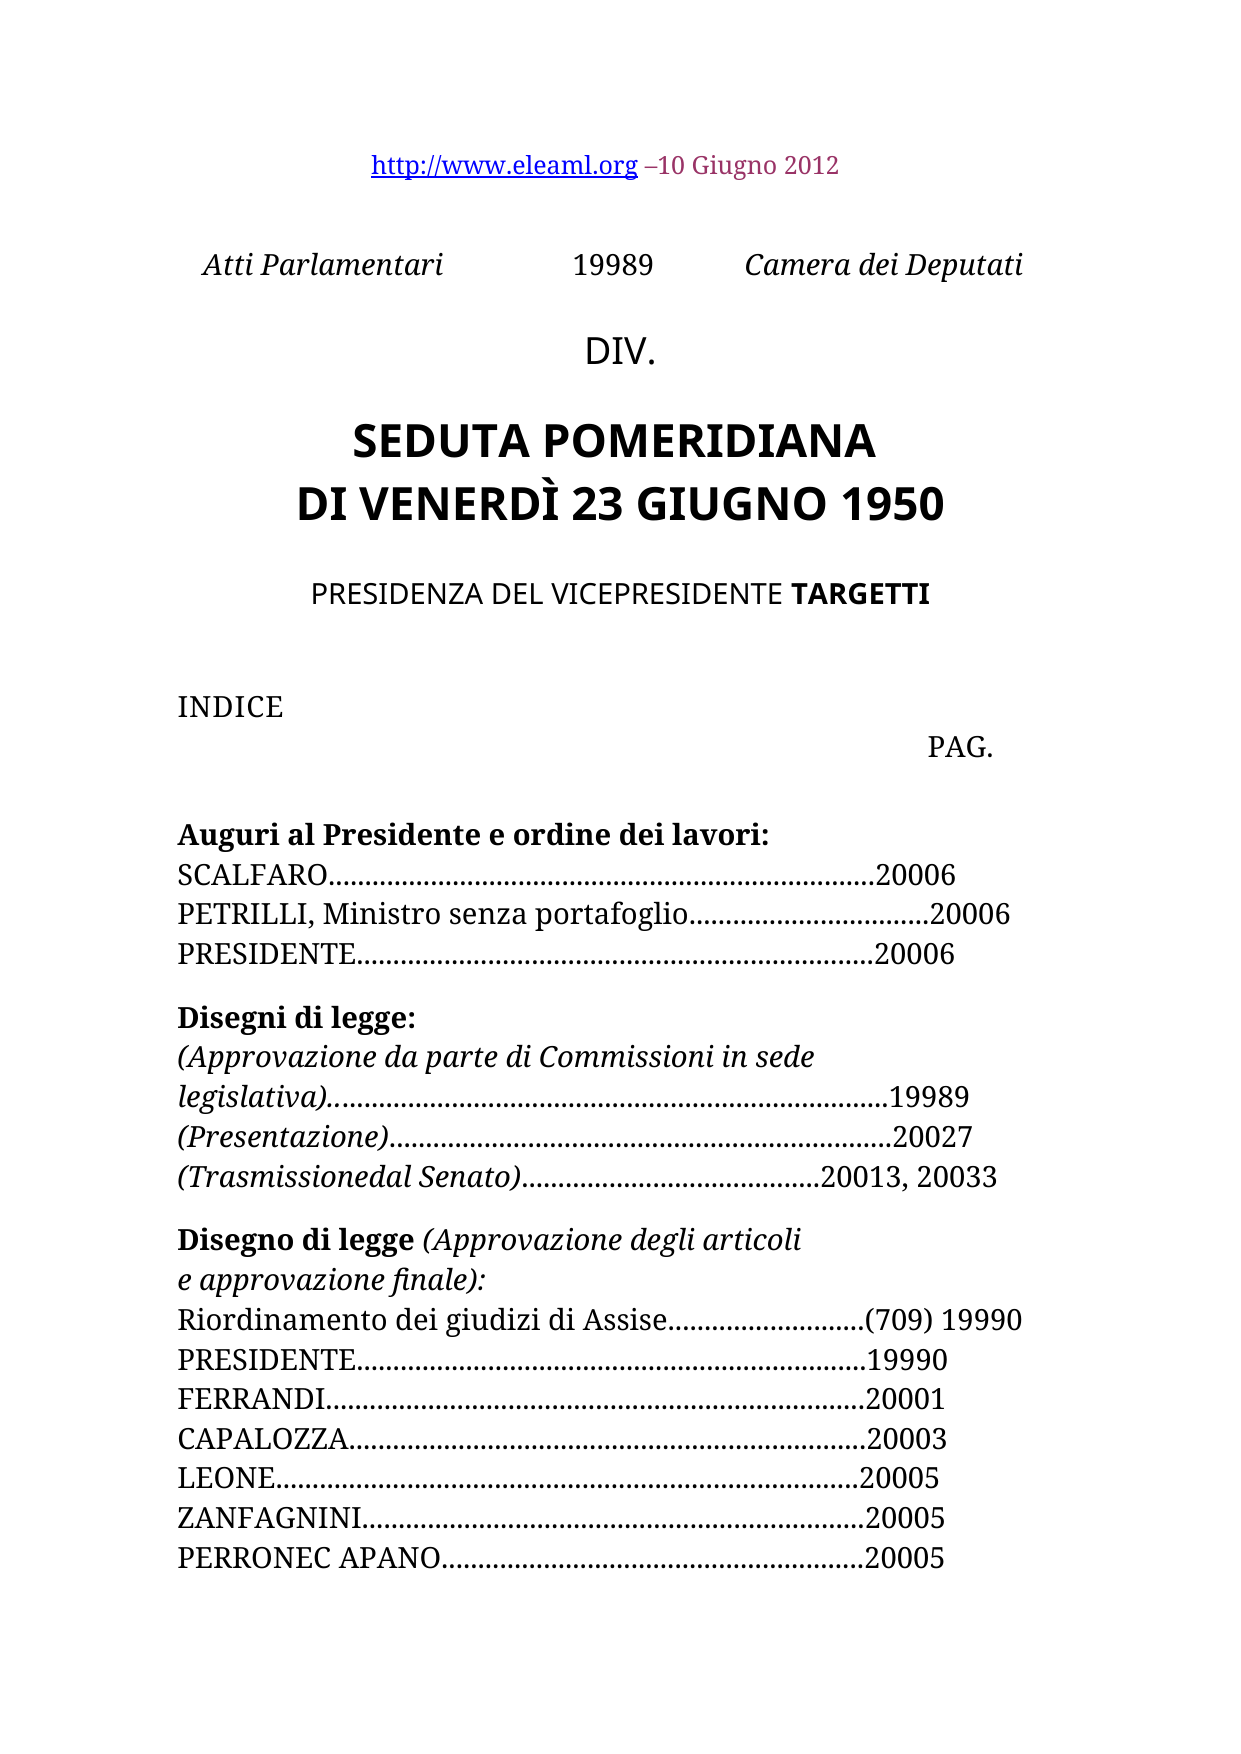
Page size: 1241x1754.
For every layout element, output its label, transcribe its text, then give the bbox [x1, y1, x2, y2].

text LEONE................................................................................20005 [148, 1458, 1063, 1497]
text CAPALOZZA.......................................................................20003 [148, 1418, 1063, 1458]
text (Trasmissionedal Senato).........................................20013, 20033 [148, 1156, 1063, 1196]
table_header Atti Parlamentari [156, 245, 470, 284]
text SCALFARO...........................................................................20006 [148, 854, 1063, 893]
text Riordinamento dei giudizi di Assise...........................(709) 19990 [148, 1299, 1063, 1339]
text DIV. [148, 324, 1063, 375]
text PRESIDENTE.......................................................................20006 [148, 933, 1063, 973]
text PERRONEC APANO..........................................................20005 [148, 1537, 1063, 1577]
text Disegno di legge (Approvazione degli articoli [148, 1220, 1063, 1259]
text FERRANDI..........................................................................20001 [148, 1378, 1063, 1418]
text PAG. [898, 726, 1063, 766]
text Disegni di legge: [148, 997, 1063, 1037]
text PRESIDENTE......................................................................19990 [148, 1339, 1063, 1378]
text ZANFAGNINI.....................................................................20005 [148, 1497, 1063, 1537]
text (Presentazione).....................................................................20027 [148, 1116, 1063, 1156]
text PETRILLI, Ministro senza portafoglio.................................20006 [148, 893, 1063, 933]
text e approvazione finale): [148, 1259, 1063, 1299]
text PRESIDENZA DEL VICEPRESIDENTE TARGETTI [148, 573, 1063, 613]
text INDICE [148, 686, 1063, 726]
text Auguri al Presidente e ordine dei lavori: [148, 814, 1063, 854]
text SEDUTA POMERIDIANA [148, 408, 1063, 471]
text legislativa).............................................................................19989 [148, 1076, 1063, 1116]
text DI VENERDÌ 23 GIUGNO 1950 [148, 471, 1063, 533]
table_header Camera dei Deputati [726, 245, 1052, 284]
text (Approvazione da parte di Commissioni in sede [148, 1037, 1063, 1076]
